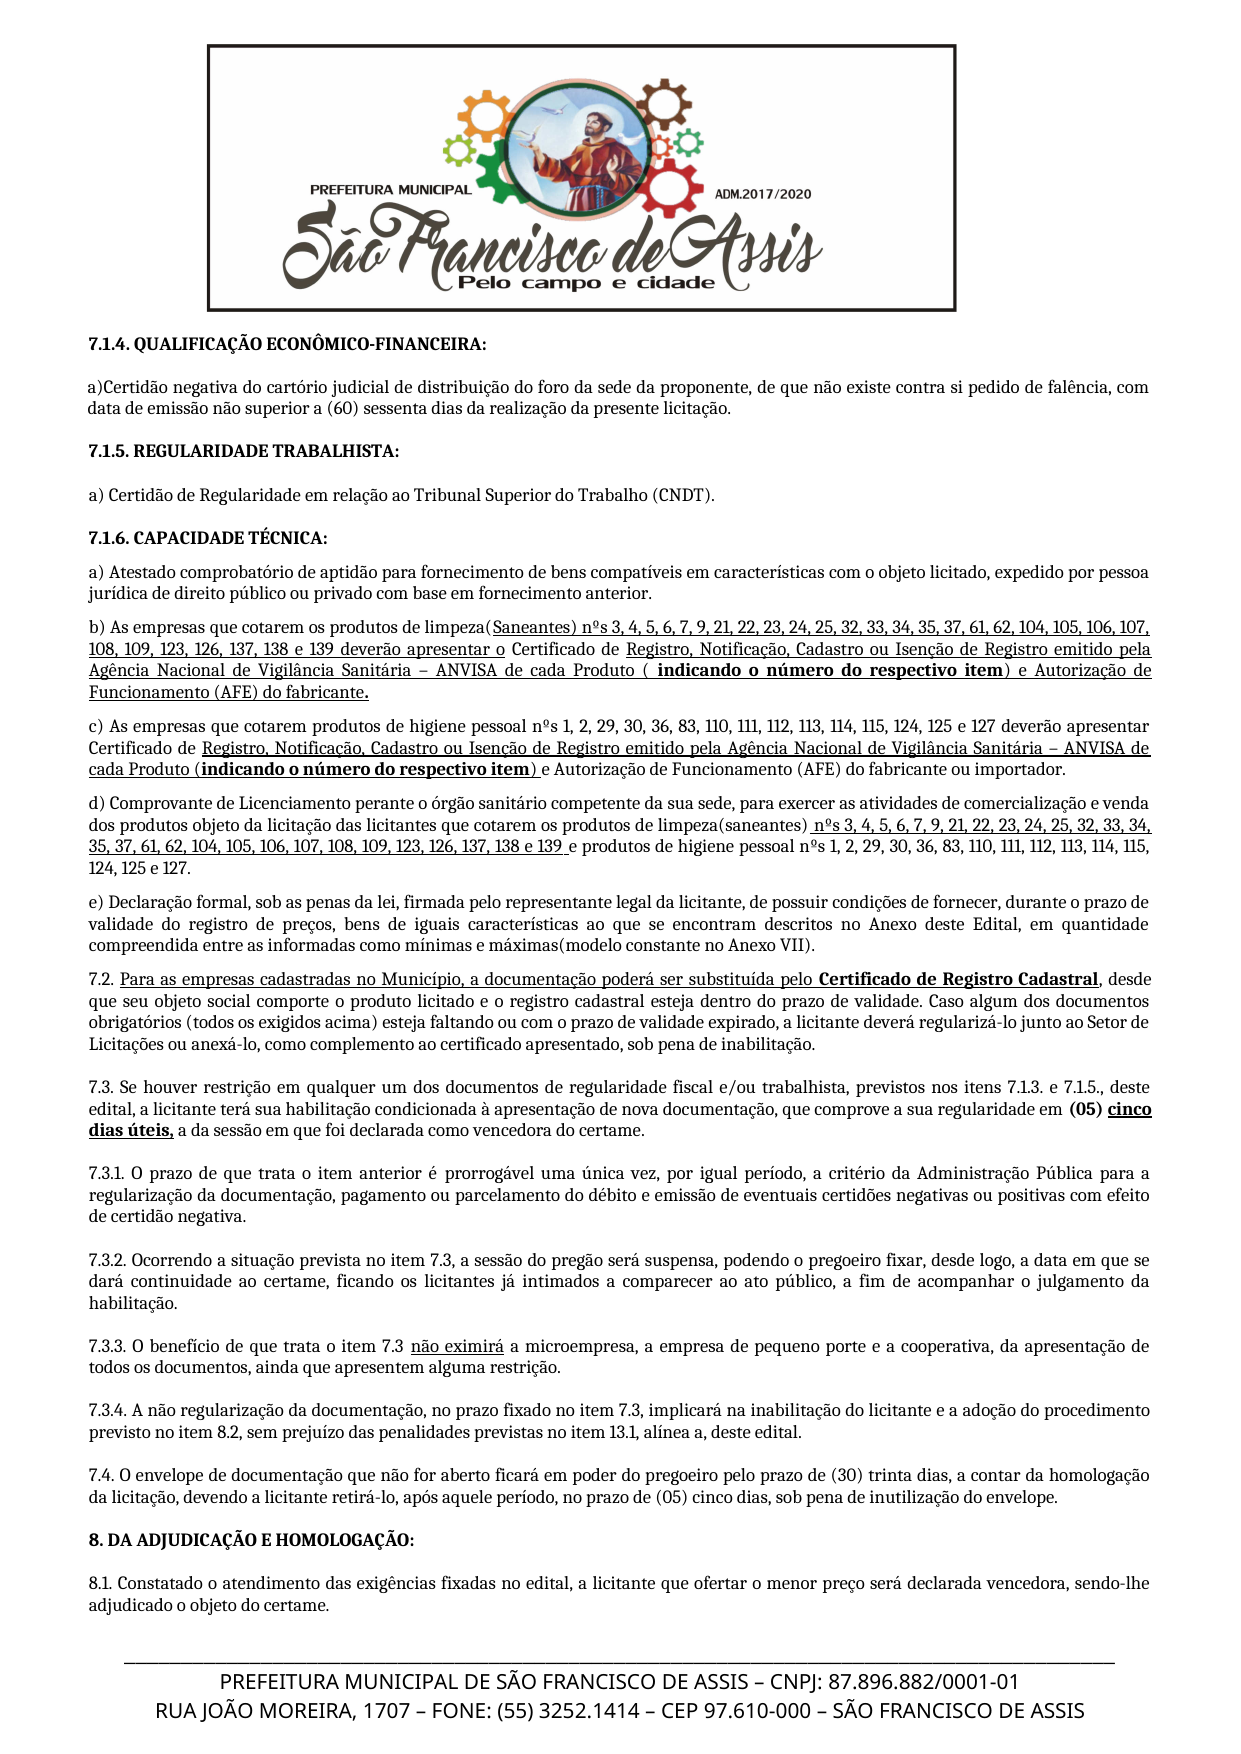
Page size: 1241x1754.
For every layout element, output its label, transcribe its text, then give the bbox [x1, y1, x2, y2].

text 7.1.5. REGULARIDADE TRABALHISTA: [89, 441, 1152, 462]
text d) Comprovante de Licenciamento perante o órgão sanitário competente da sua sede, para exercer as atividades de comercialização e venda dos produtos objeto da licitação das licitantes que cotarem os produtos de limpeza(saneantes) nºs 3, 4, 5, 6, 7, 9, 21, 22, 23, 24, 25, 32, 33, 34, 35, 37, 61, 62, 104, 105, 106, 107, 108, 109, 123, 126, 137, 138 e 139 e produtos de higiene pessoal nºs 1, 2, 29, 30, 36, 83, 110, 111, 112, 113, 114, 115, 124, 125 e 127. [89, 793, 1152, 879]
text 7.3.1. O prazo de que trata o item anterior é prorrogável uma única vez, por igual período, a critério da Administração Pública para a regularização da documentação, pagamento ou parcelamento do débito e emissão de eventuais certidões negativas ou positivas com efeito de certidão negativa. [89, 1163, 1152, 1227]
text a)Certidão negativa do cartório judicial de distribuição do foro da sede da proponente, de que não existe contra si pedido de falência, com data de emissão não superior a (60) sessenta dias da realização da presente licitação. [87, 376, 1152, 419]
text 7.1.6. CAPACIDADE TÉCNICA: [89, 527, 1152, 549]
text b) As empresas que cotarem os produtos de limpeza(Saneantes) nºs 3, 4, 5, 6, 7, 9, 21, 22, 23, 24, 25, 32, 33, 34, 35, 37, 61, 62, 104, 105, 106, 107, 108, 109, 123, 126, 137, 138 e 139 deverão apresentar o Certificado de Registro, Notificação, Cadastro ou Isenção de Registro emitido pela Agência Nacional de Vigilância Sanitária – ANVISA de cada Produto ( indicando o número do respectivo item) e Autorização de [89, 617, 1152, 678]
text 8. DA ADJUDICAÇÃO E HOMOLOGAÇÃO: [89, 1529, 1152, 1551]
text Funcionamento (AFE) do fabricante. [89, 679, 1152, 703]
text 7.3.4. A não regularização da documentação, no prazo fixado no item 7.3, implicará na inabilitação do licitante e a adoção do procedimento previsto no item 8.2, sem prejuízo das penalidades previstas no item 13.1, alínea a, deste edital. [89, 1400, 1152, 1443]
text 7.4. O envelope de documentação que não for aberto ficará em poder do pregoeiro pelo prazo de (30) trinta dias, a contar da homologação da licitação, devendo a licitante retirá-lo, após aquele período, no prazo de (05) cinco dias, sob pena de inutilização do envelope. [89, 1465, 1152, 1508]
text 7.2. Para as empresas cadastradas no Município, a documentação poderá ser substituída pelo Certificado de Registro Cadastral, desde que seu objeto social comporte o produto licitado e o registro cadastral esteja dentro do prazo de validade. Caso algum dos documentos obrigatórios (todos os exigidos acima) esteja faltando ou com o prazo de validade expirado, a licitante deverá regularizá-lo junto ao Setor de Licitações ou anexá-lo, como complemento ao certificado apresentado, sob pena de inabilitação. [89, 969, 1152, 1055]
text a) Certidão de Regularidade em relação ao Tribunal Superior do Trabalho (CNDT). [89, 484, 1152, 506]
text e) Declaração formal, sob as penas da lei, firmada pelo representante legal da licitante, de possuir condições de fornecer, durante o prazo de validade do registro de preços, bens de iguais características ao que se encontram descritos no Anexo deste Edital, em quantidade compreendida entre as informadas como mínimas e máximas(modelo constante no Anexo VII). [89, 892, 1152, 956]
text c) As empresas que cotarem produtos de higiene pessoal nºs 1, 2, 29, 30, 36, 83, 110, 111, 112, 113, 114, 115, 124, 125 e 127 deverão apresentar Certificado de Registro, Notificação, Cadastro ou Isenção de Registro emitido pela Agência Nacional de Vigilância Sanitária – ANVISA de cada Produto (indicando o número do respectivo item) e Autorização de Funcionamento (AFE) do fabricante ou importador. [89, 716, 1152, 780]
text 7.3. Se houver restrição em qualquer um dos documentos de regularidade fiscal e/ou trabalhista, previstos nos itens 7.1.3. e 7.1.5., deste edital, a licitante terá sua habilitação condicionada à apresentação de nova documentação, que comprove a sua regularidade em (05) cinco dias úteis, a da sessão em que foi declarada como vencedora do certame. [89, 1077, 1152, 1141]
text 8.1. Constatado o atendimento das exigências fixadas no edital, a licitante que ofertar o menor preço será declarada vencedora, sendo-lhe adjudicado o objeto do certame. [89, 1572, 1152, 1616]
text 7.3.2. Ocorrendo a situação prevista no item 7.3, a sessão do pregão será suspensa, podendo o pregoeiro fixar, desde logo, a data em que se dará continuidade ao certame, ficando os licitantes já intimados a comparecer ao ato público, a fim de acompanhar o julgamento da habilitação. [89, 1249, 1152, 1314]
text 7.1.4. QUALIFICAÇÃO ECONÔMICO-FINANCEIRA: [89, 333, 1152, 355]
text a) Atestado comprobatório de aptidão para fornecimento de bens compatíveis em características com o objeto licitado, expedido por pessoa jurídica de direito público ou privado com base em fornecimento anterior. [89, 561, 1152, 604]
text 7.3.3. O benefício de que trata o item 7.3 não eximirá a microempresa, a empresa de pequeno porte e a cooperativa, da apresentação de todos os documentos, ainda que apresentem alguma restrição. [89, 1335, 1152, 1378]
